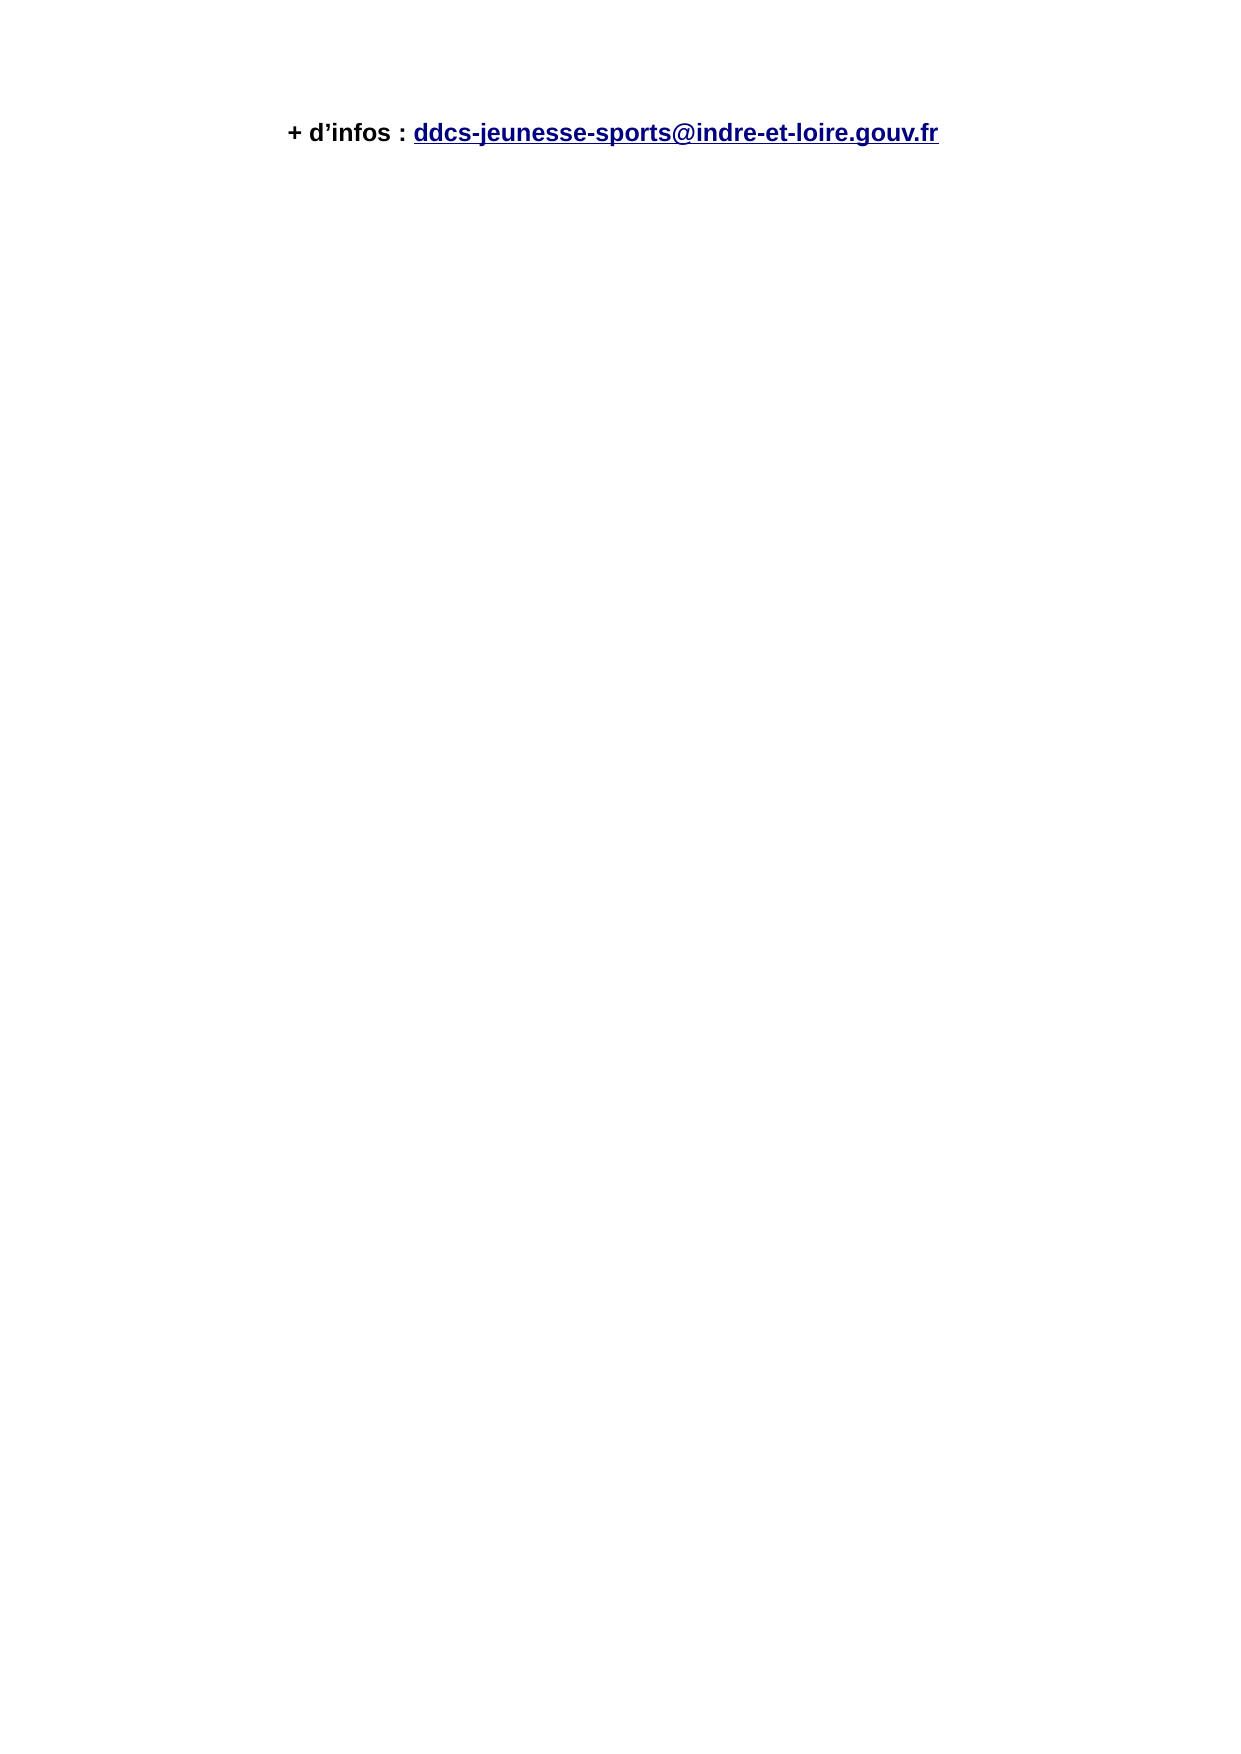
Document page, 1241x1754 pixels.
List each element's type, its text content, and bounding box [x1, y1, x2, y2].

text + d’infos : ddcs-jeunesse-sports@indre-et-loire.gouv.fr [118, 118, 1122, 147]
